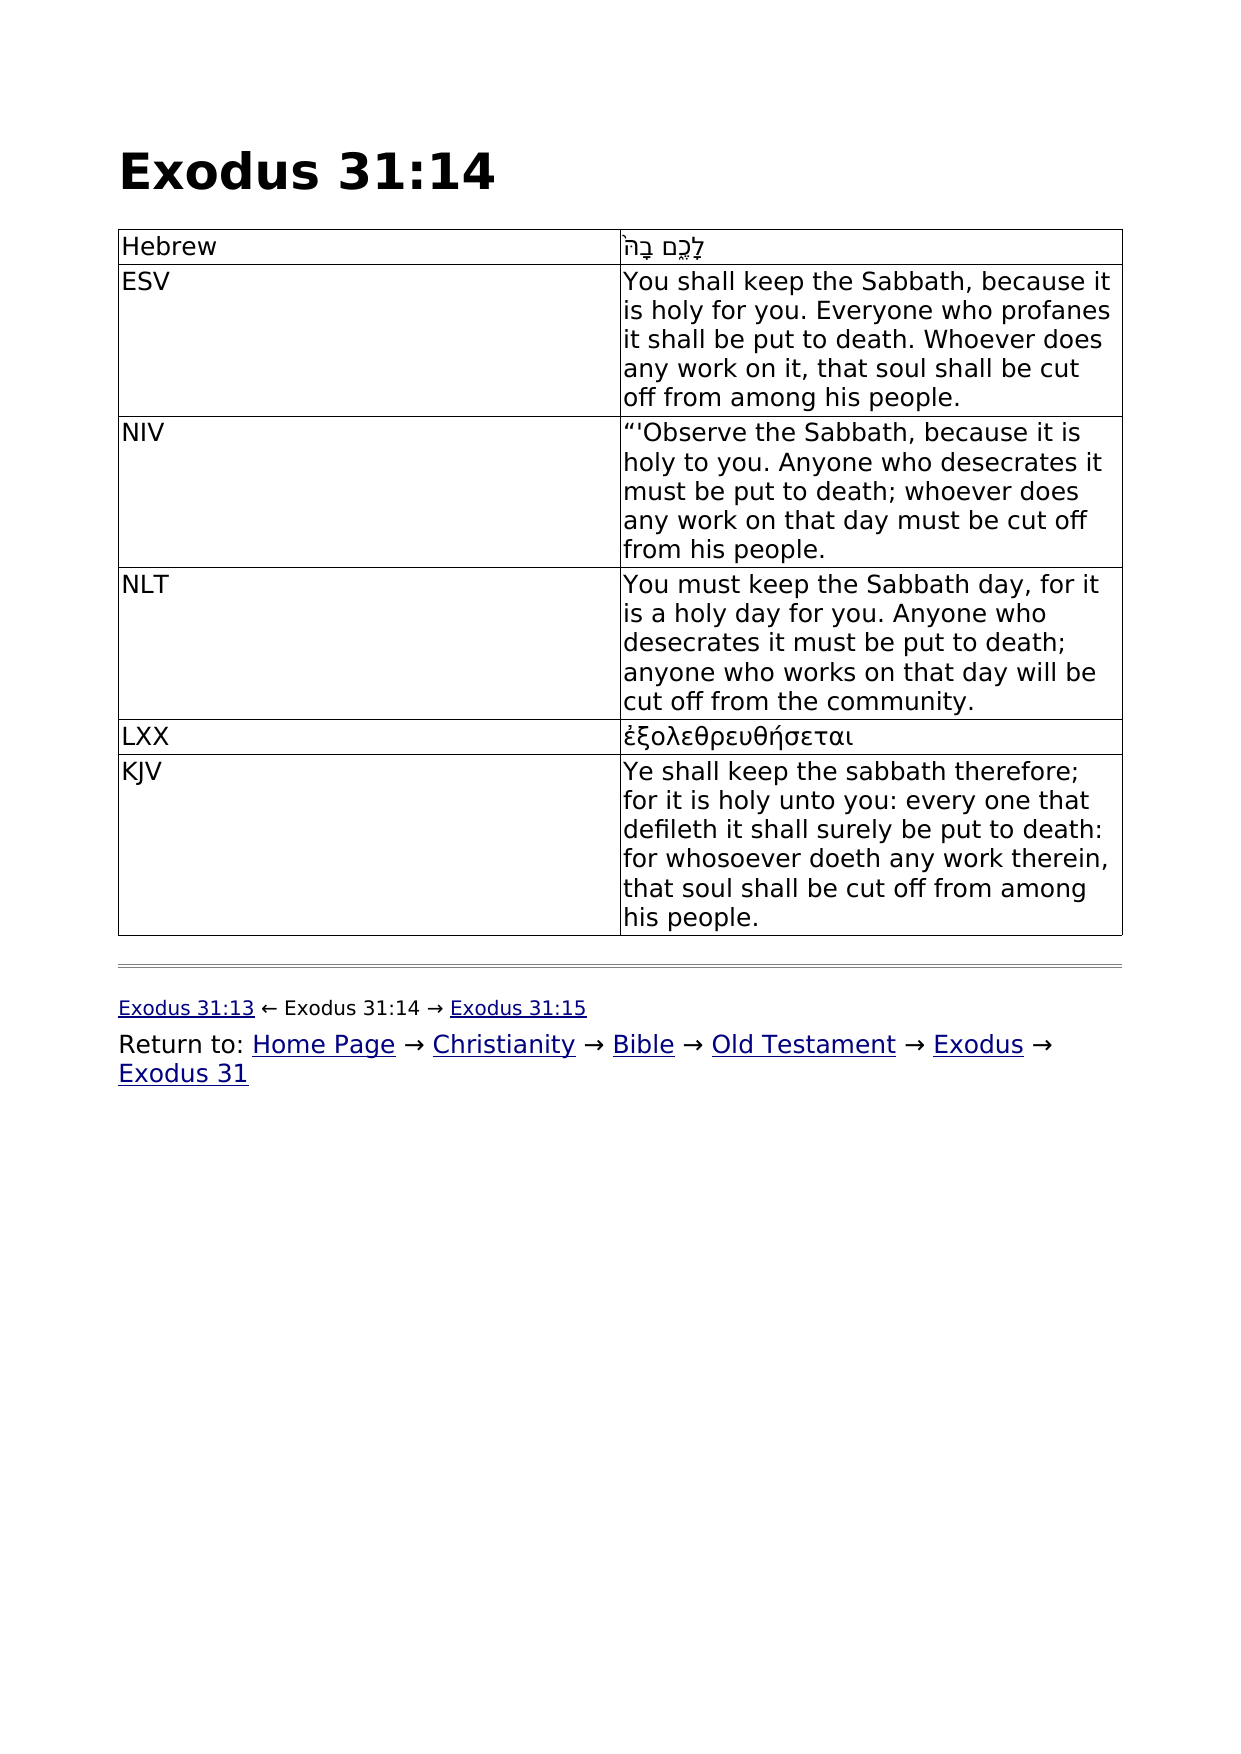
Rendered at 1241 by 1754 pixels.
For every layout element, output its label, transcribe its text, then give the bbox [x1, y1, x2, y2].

table_cell You must keep the Sabbath day, for it is a holy day for you. Anyone who desecrates it must be put to death; anyone who works on that day will be cut off from the community. [621, 568, 1122, 719]
table_cell You shall keep the Sabbath, because it is holy for you. Everyone who profanes it shall be put to death. Whoever does any work on it, that soul shall be cut off from among his people. [621, 265, 1122, 416]
table_header לָכֶ֑ם בָהּ֙ [621, 230, 1122, 264]
table_cell ἐξολεθρευθήσεται [621, 720, 1122, 754]
table_cell “'Observe the Sabbath, because it is holy to you. Anyone who desecrates it must be put to death; whoever does any work on that day must be cut off from his people. [621, 417, 1122, 567]
table_cell LXX [119, 720, 620, 754]
text Return to: Home Page → Christianity → Bible → Old Testament → Exodus → Exodus 31 [118, 1030, 1122, 1089]
subtitle Exodus 31:14 [118, 143, 1122, 201]
table_cell ESV [119, 265, 620, 416]
table_cell NLT [119, 568, 620, 719]
table_header Hebrew [119, 230, 620, 264]
text Exodus 31:13 ← Exodus 31:14 → Exodus 31:15 [118, 996, 1122, 1030]
table_cell NIV [119, 417, 620, 567]
table_cell Ye shall keep the sabbath therefore; for it is holy unto you: every one that defileth it shall surely be put to death: for whosoever doeth any work therein, that soul shall be cut off from among his people. [621, 755, 1122, 935]
table_cell KJV [119, 755, 620, 935]
